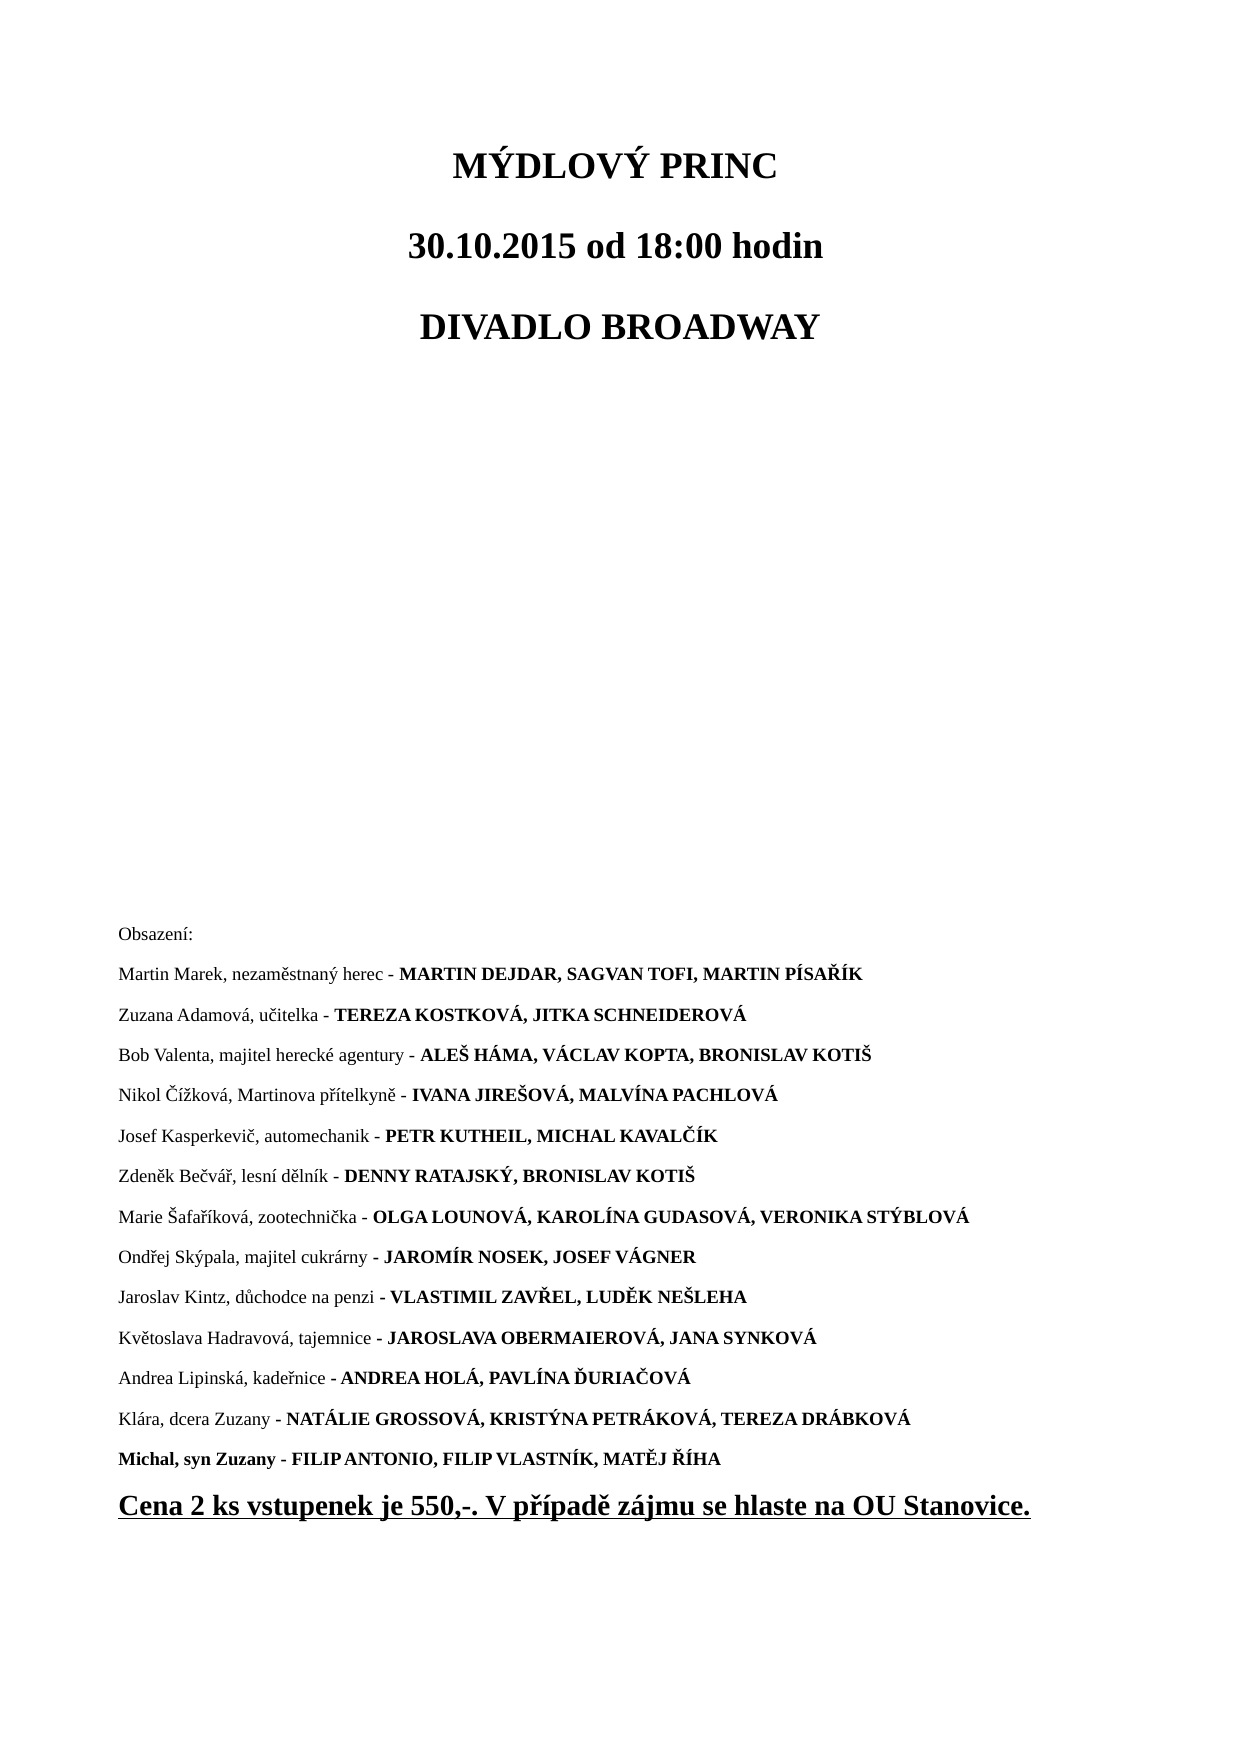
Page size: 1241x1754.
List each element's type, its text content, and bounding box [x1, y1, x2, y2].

text Josef Kasperkevič, automechanik - PETR KUTHEIL, MICHAL KAVALČÍK [118, 1125, 1122, 1146]
subtitle 30.10.2015 od 18:00 hodin [118, 224, 1122, 267]
text Obsazení: [118, 923, 1122, 944]
text Cena 2 ks vstupenek je 550,-. V případě zájmu se hlaste na OU Stanovice. [118, 1488, 1122, 1522]
text Zdeněk Bečvář, lesní dělník - DENNY RATAJSKÝ, BRONISLAV KOTIŠ [118, 1165, 1122, 1187]
text Andrea Lipinská, kadeřnice - ANDREA HOLÁ, PAVLÍNA ĎURIAČOVÁ [118, 1367, 1122, 1389]
text Marie Šafaříková, zootechnička - OLGA LOUNOVÁ, KAROLÍNA GUDASOVÁ, VERONIKA STÝBLOVÁ [118, 1206, 1122, 1227]
text Jaroslav Kintz, důchodce na penzi - VLASTIMIL ZAVŘEL, LUDĚK NEŠLEHA [118, 1286, 1122, 1308]
text Bob Valenta, majitel herecké agentury - ALEŠ HÁMA, VÁCLAV KOPTA, BRONISLAV KOTIŠ [118, 1044, 1122, 1065]
text Martin Marek, nezaměstnaný herec - MARTIN DEJDAR, SAGVAN TOFI, MARTIN PÍSAŘÍK [118, 963, 1122, 984]
text Ondřej Skýpala, majitel cukrárny - JAROMÍR NOSEK, JOSEF VÁGNER [118, 1246, 1122, 1267]
text Michal, syn Zuzany - FILIP ANTONIO, FILIP VLASTNÍK, MATĚJ ŘÍHA [118, 1448, 1122, 1469]
text Květoslava Hadravová, tajemnice - JAROSLAVA OBERMAIEROVÁ, JANA SYNKOVÁ [118, 1327, 1122, 1348]
text Zuzana Adamová, učitelka - TEREZA KOSTKOVÁ, JITKA SCHNEIDEROVÁ [118, 1003, 1122, 1025]
subtitle DIVADLO BROADWAY [118, 304, 1122, 347]
text Klára, dcera Zuzany - NATÁLIE GROSSOVÁ, KRISTÝNA PETRÁKOVÁ, TEREZA DRÁBKOVÁ [118, 1408, 1122, 1429]
text Nikol Čížková, Martinova přítelkyně - IVANA JIREŠOVÁ, MALVÍNA PACHLOVÁ [118, 1084, 1122, 1106]
subtitle MÝDLOVÝ PRINC [118, 143, 1122, 186]
